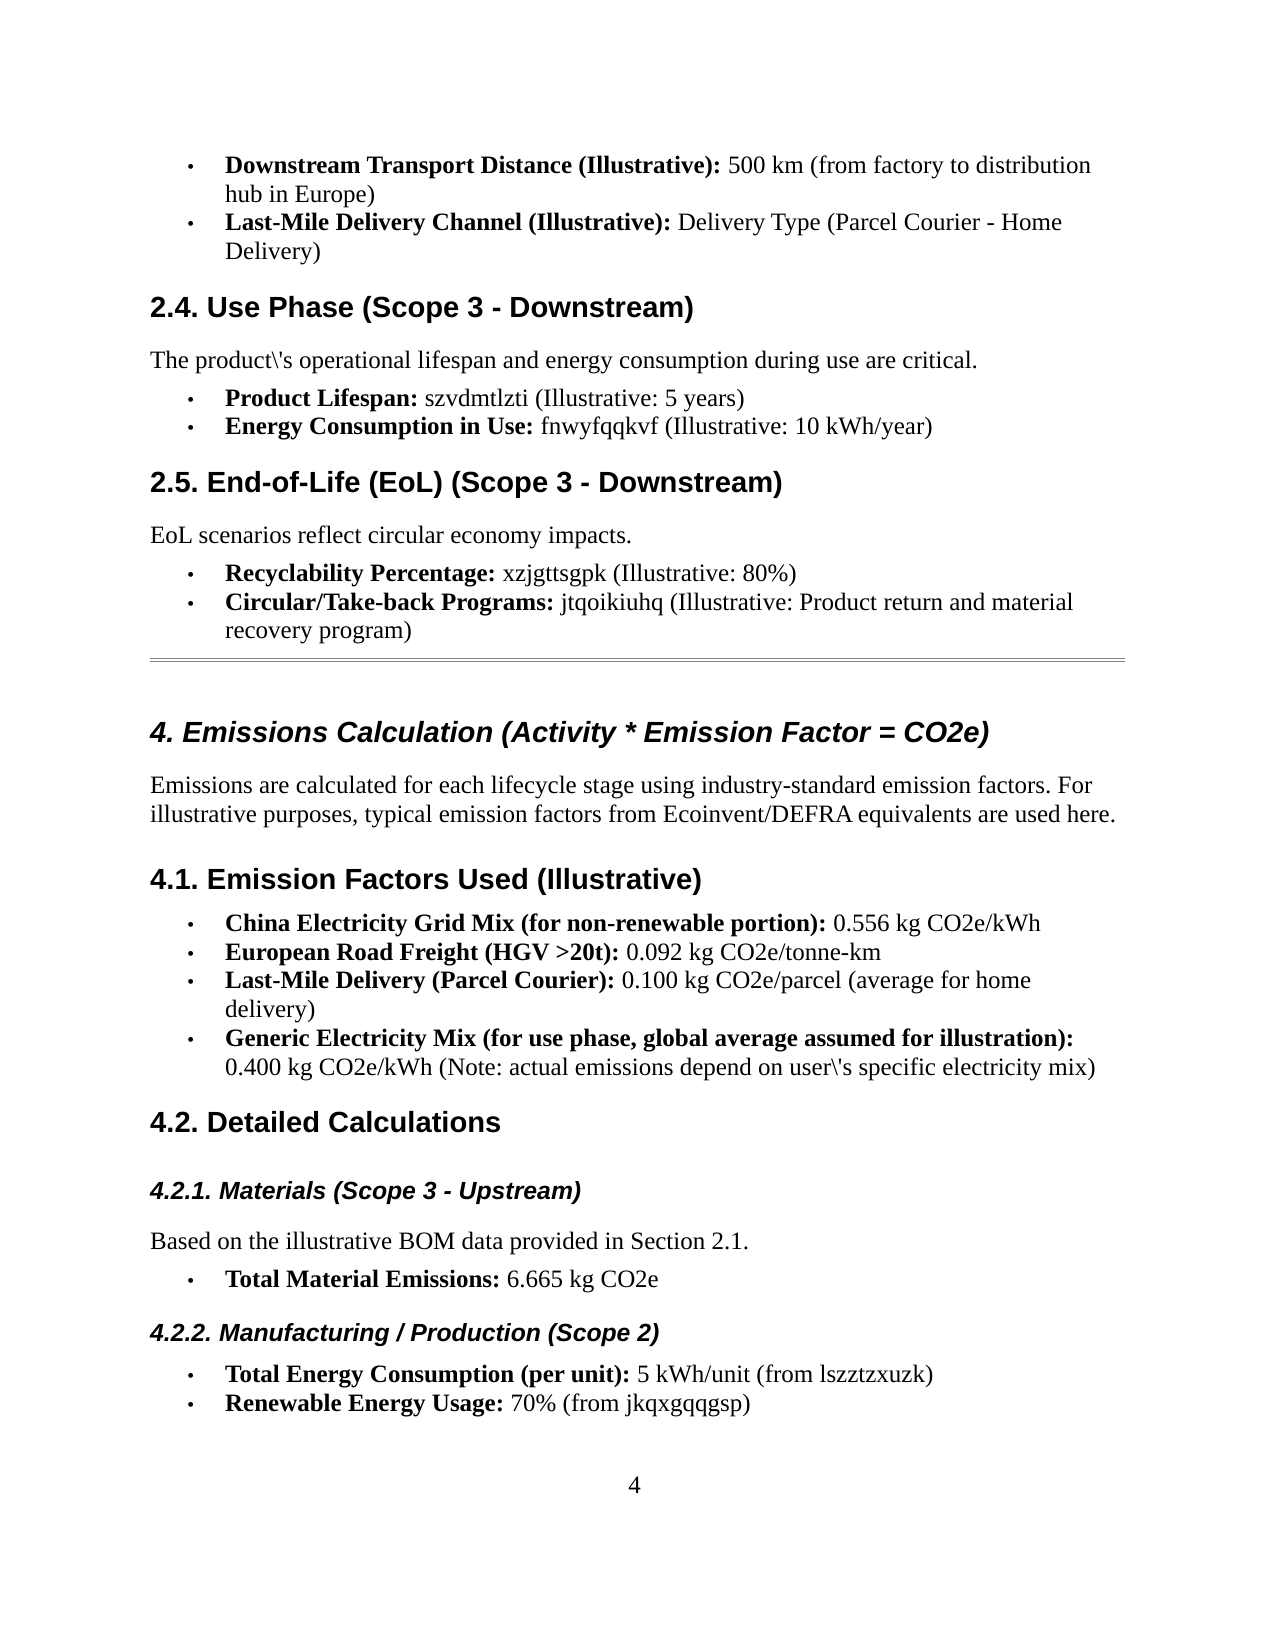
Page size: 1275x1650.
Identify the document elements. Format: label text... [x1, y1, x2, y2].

subtitle 4.2. Detailed Calculations [150, 1105, 1125, 1139]
subtitle 4.1. Emission Factors Used (Illustrative) [150, 862, 1125, 895]
list European Road Freight (HGV >20t): 0.092 kg CO2e/tonne-km [187, 937, 1125, 965]
subtitle 4. Emissions Calculation (Activity * Emission Factor = CO2e) [150, 715, 1125, 749]
list Generic Electricity Mix (for use phase, global average assumed for illustration): 0.400 kg CO2e/kWh (Note: actual emissions depend on user\'s specific electricity mix) [187, 1023, 1125, 1080]
list Circular/Take-back Programs: jtqoikiuhq (Illustrative: Product return and material recovery program) [187, 587, 1125, 644]
list Downstream Transport Distance (Illustrative): 500 km (from factory to distribution hub in Europe) [187, 150, 1125, 207]
list Last-Mile Delivery Channel (Illustrative): Delivery Type (Parcel Courier - Home Delivery) [187, 207, 1125, 265]
list China Electricity Grid Mix (for non-renewable portion): 0.556 kg CO2e/kWh [187, 908, 1125, 937]
subtitle 4.2.1. Materials (Scope 3 - Upstream) [150, 1176, 1125, 1205]
list Total Material Emissions: 6.665 kg CO2e [187, 1264, 1125, 1293]
text EoL scenarios reflect circular economy impacts. [150, 520, 1125, 549]
list Total Energy Consumption (per unit): 5 kWh/unit (from lszztzxuzk) [187, 1359, 1125, 1388]
list Last-Mile Delivery (Parcel Courier): 0.100 kg CO2e/parcel (average for home delivery) [187, 965, 1125, 1023]
text Based on the illustrative BOM data provided in Section 2.1. [150, 1226, 1125, 1255]
text Emissions are calculated for each lifecycle stage using industry-standard emission factors. For illustrative purposes, typical emission factors from Ecoinvent/DEFRA equivalents are used here. [150, 770, 1125, 828]
text The product\'s operational lifespan and energy consumption during use are critical. [150, 345, 1125, 374]
subtitle 2.4. Use Phase (Scope 3 - Downstream) [150, 290, 1125, 323]
list Energy Consumption in Use: fnwyfqqkvf (Illustrative: 10 kWh/year) [187, 411, 1125, 440]
subtitle 2.5. End-of-Life (EoL) (Scope 3 - Downstream) [150, 465, 1125, 499]
list Product Lifespan: szvdmtlzti (Illustrative: 5 years) [187, 383, 1125, 411]
list Recyclability Percentage: xzjgttsgpk (Illustrative: 80%) [187, 558, 1125, 587]
list Renewable Energy Usage: 70% (from jkqxgqqgsp) [187, 1388, 1125, 1416]
subtitle 4.2.2. Manufacturing / Production (Scope 2) [150, 1318, 1125, 1346]
